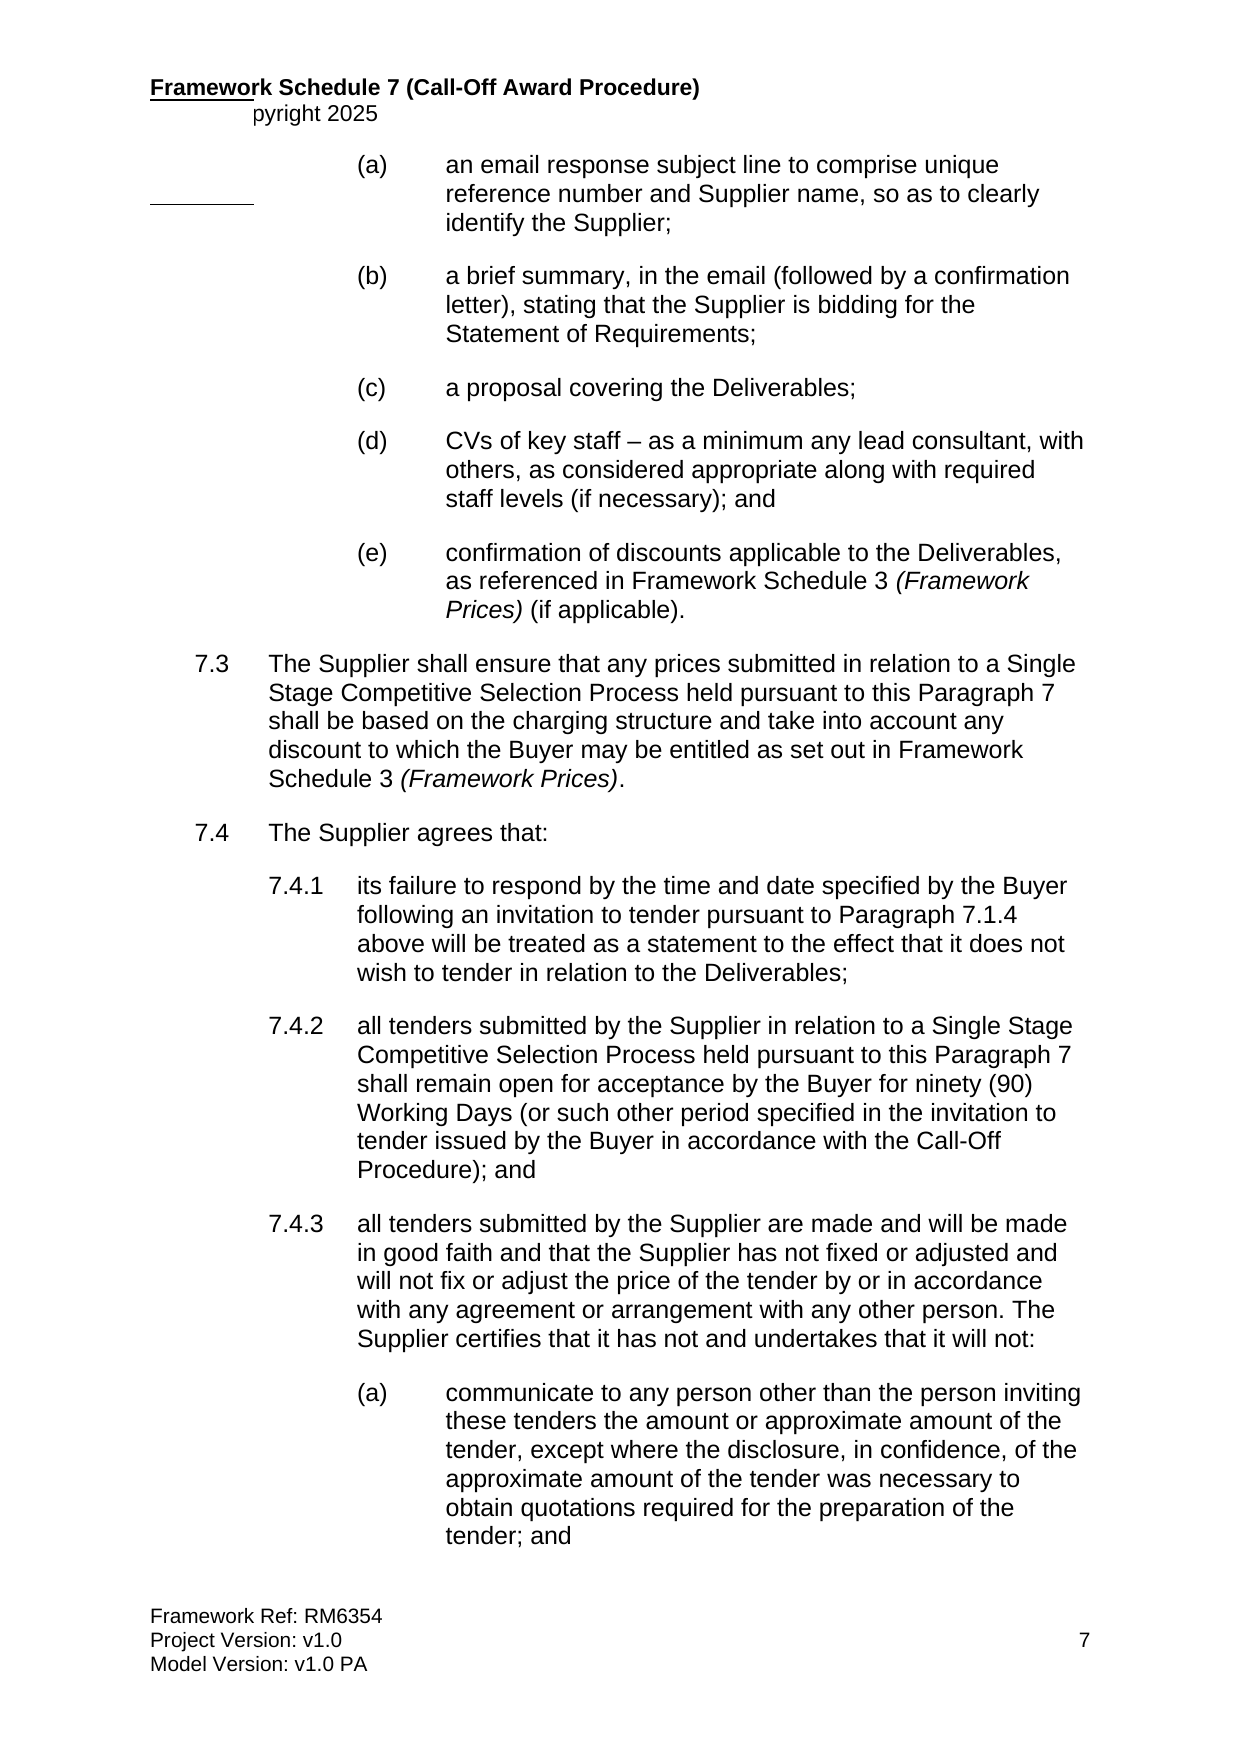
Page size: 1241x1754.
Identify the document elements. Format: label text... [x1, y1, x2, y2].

list confirmation of discounts applicable to the Deliverables, as referenced in Framework Schedule 3 (Framework Prices) (if applicable). [357, 537, 1090, 624]
list all tenders submitted by the Supplier are made and will be made in good faith and that the Supplier has not fixed or adjusted and will not fix or adjust the price of the tender by or in accordance with any agreement or arrangement with any other person. The Supplier certifies that it has not and undertakes that it will not: [268, 1209, 1090, 1352]
list an email response subject line to comprise unique reference number and Supplier name, so as to clearly identify the Supplier; [357, 150, 1090, 236]
list The Supplier shall ensure that any prices submitted in relation to a Single Stage Competitive Selection Process held pursuant to this Paragraph 7 shall be based on the charging structure and take into account any discount to which the Buyer may be entitled as set out in Framework Schedule 3 (Framework Prices). [194, 649, 1090, 792]
list its failure to respond by the time and date specified by the Buyer following an invitation to tender pursuant to Paragraph 7.1.4 above will be treated as a statement to the effect that it does not wish to tender in relation to the Deliverables; [268, 871, 1090, 986]
list communicate to any person other than the person inviting these tenders the amount or approximate amount of the tender, except where the disclosure, in confidence, of the approximate amount of the tender was necessary to obtain quotations required for the preparation of the tender; and [357, 1377, 1090, 1550]
list all tenders submitted by the Supplier in relation to a Single Stage Competitive Selection Process held pursuant to this Paragraph 7 shall remain open for acceptance by the Buyer for ninety (90) Working Days (or such other period specified in the invitation to tender issued by the Buyer in accordance with the Call-Off Procedure); and [268, 1011, 1090, 1184]
list a brief summary, in the email (followed by a confirmation letter), stating that the Supplier is bidding for the Statement of Requirements; [357, 261, 1090, 347]
list The Supplier agrees that: [194, 817, 1090, 846]
list CVs of key staff – as a minimum any lead consultant, with others, as considered appropriate along with required staff levels (if necessary); and [357, 426, 1090, 512]
list a proposal covering the Deliverables; [357, 372, 1090, 401]
